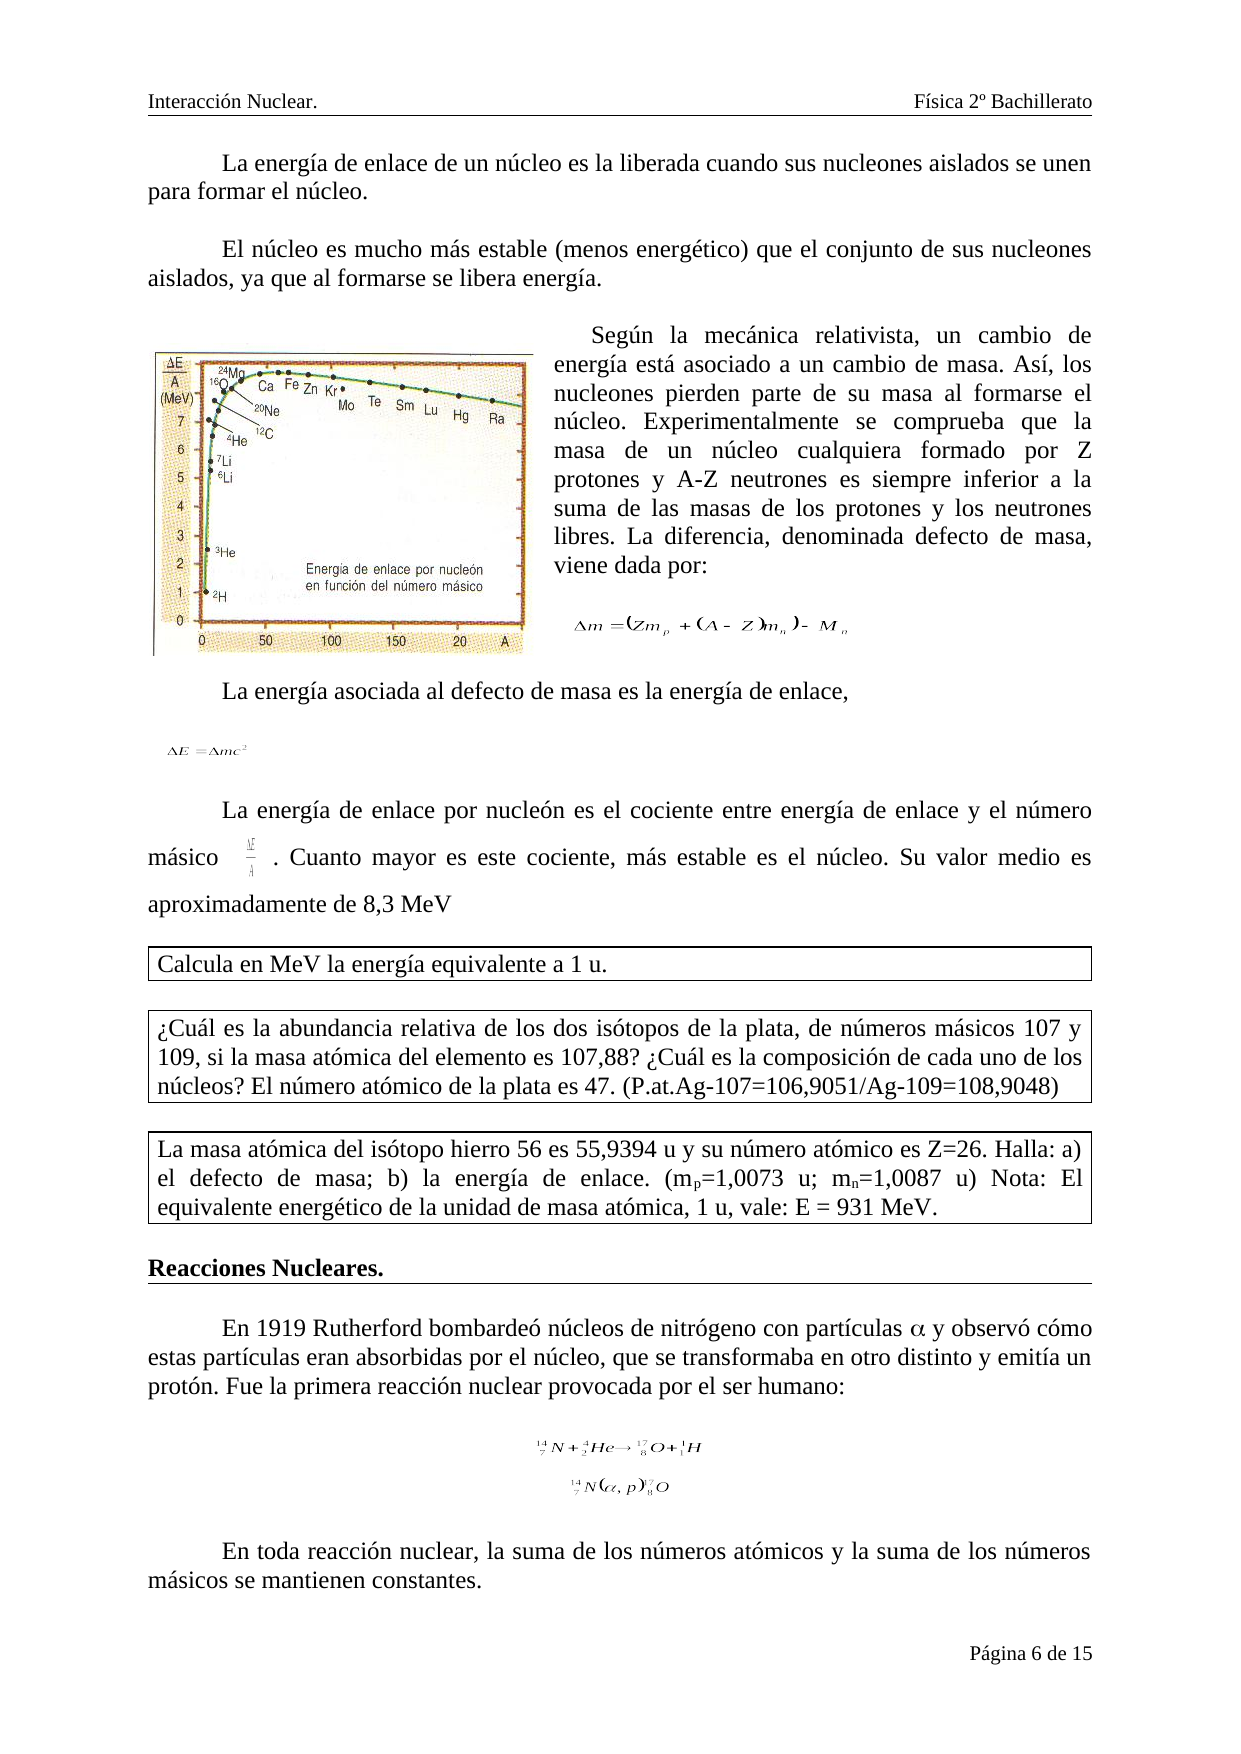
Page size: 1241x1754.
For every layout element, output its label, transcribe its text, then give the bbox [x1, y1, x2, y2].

text Reacciones Nucleares. [148, 1253, 1092, 1283]
text ¿Cuál es la abundancia relativa de los dos isótopos de la plata, de números másicos 107 y 109, si la masa atómica del elemento es 107,88? ¿Cuál es la composición de cada uno de los núcleos? El número atómico de la plata es 47. (P.at.Ag-107=106,9051/Ag-109=108,9048) [149, 1011, 1091, 1102]
text Calcula en MeV la energía equivalente a 1 u. [149, 948, 1091, 980]
picture [149, 343, 534, 656]
text La energía de enlace por nucleón es el cociente entre energía de enlace y el número másico . Cuanto mayor es este cociente, más estable es el núcleo. Su valor medio es aproximadamente de 8,3 MeV [148, 796, 1092, 918]
text En 1919 Rutherford bombardeó núcleos de nitrógeno con partículas  y observó cómo estas partículas eran absorbidas por el núcleo, que se transformaba en otro distinto y emitía un protón. Fue la primera reacción nuclear provocada por el ser humano: [148, 1313, 1092, 1399]
text La energía asociada al defecto de masa es la energía de enlace, [148, 676, 1092, 705]
text En toda reacción nuclear, la suma de los números atómicos y la suma de los números másicos se mantienen constantes. [148, 1536, 1092, 1594]
text Según la mecánica relativista, un cambio de energía está asociado a un cambio de masa. Así, los nucleones pierden parte de su masa al formarse el núcleo. Experimentalmente se comprueba que la masa de un núcleo cualquiera formado por Z protones y A-Z neutrones es siempre inferior a la suma de las masas de los protones y los neutrones libres. La diferencia, denominada defecto de masa, viene dada por: [148, 320, 1092, 657]
text La energía de enlace de un núcleo es la liberada cuando sus nucleones aislados se unen para formar el núcleo. [148, 148, 1092, 205]
text El núcleo es mucho más estable (menos energético) que el conjunto de sus nucleones aislados, ya que al formarse se libera energía. [148, 234, 1092, 291]
text La masa atómica del isótopo hierro 56 es 55,9394 u y su número atómico es Z=26. Halla: a) el defecto de masa; b) la energía de enlace. (mp=1,0073 u; mn=1,0087 u) Nota: El equivalente energético de la unidad de masa atómica, 1 u, vale: E = 931 MeV. [149, 1133, 1091, 1223]
